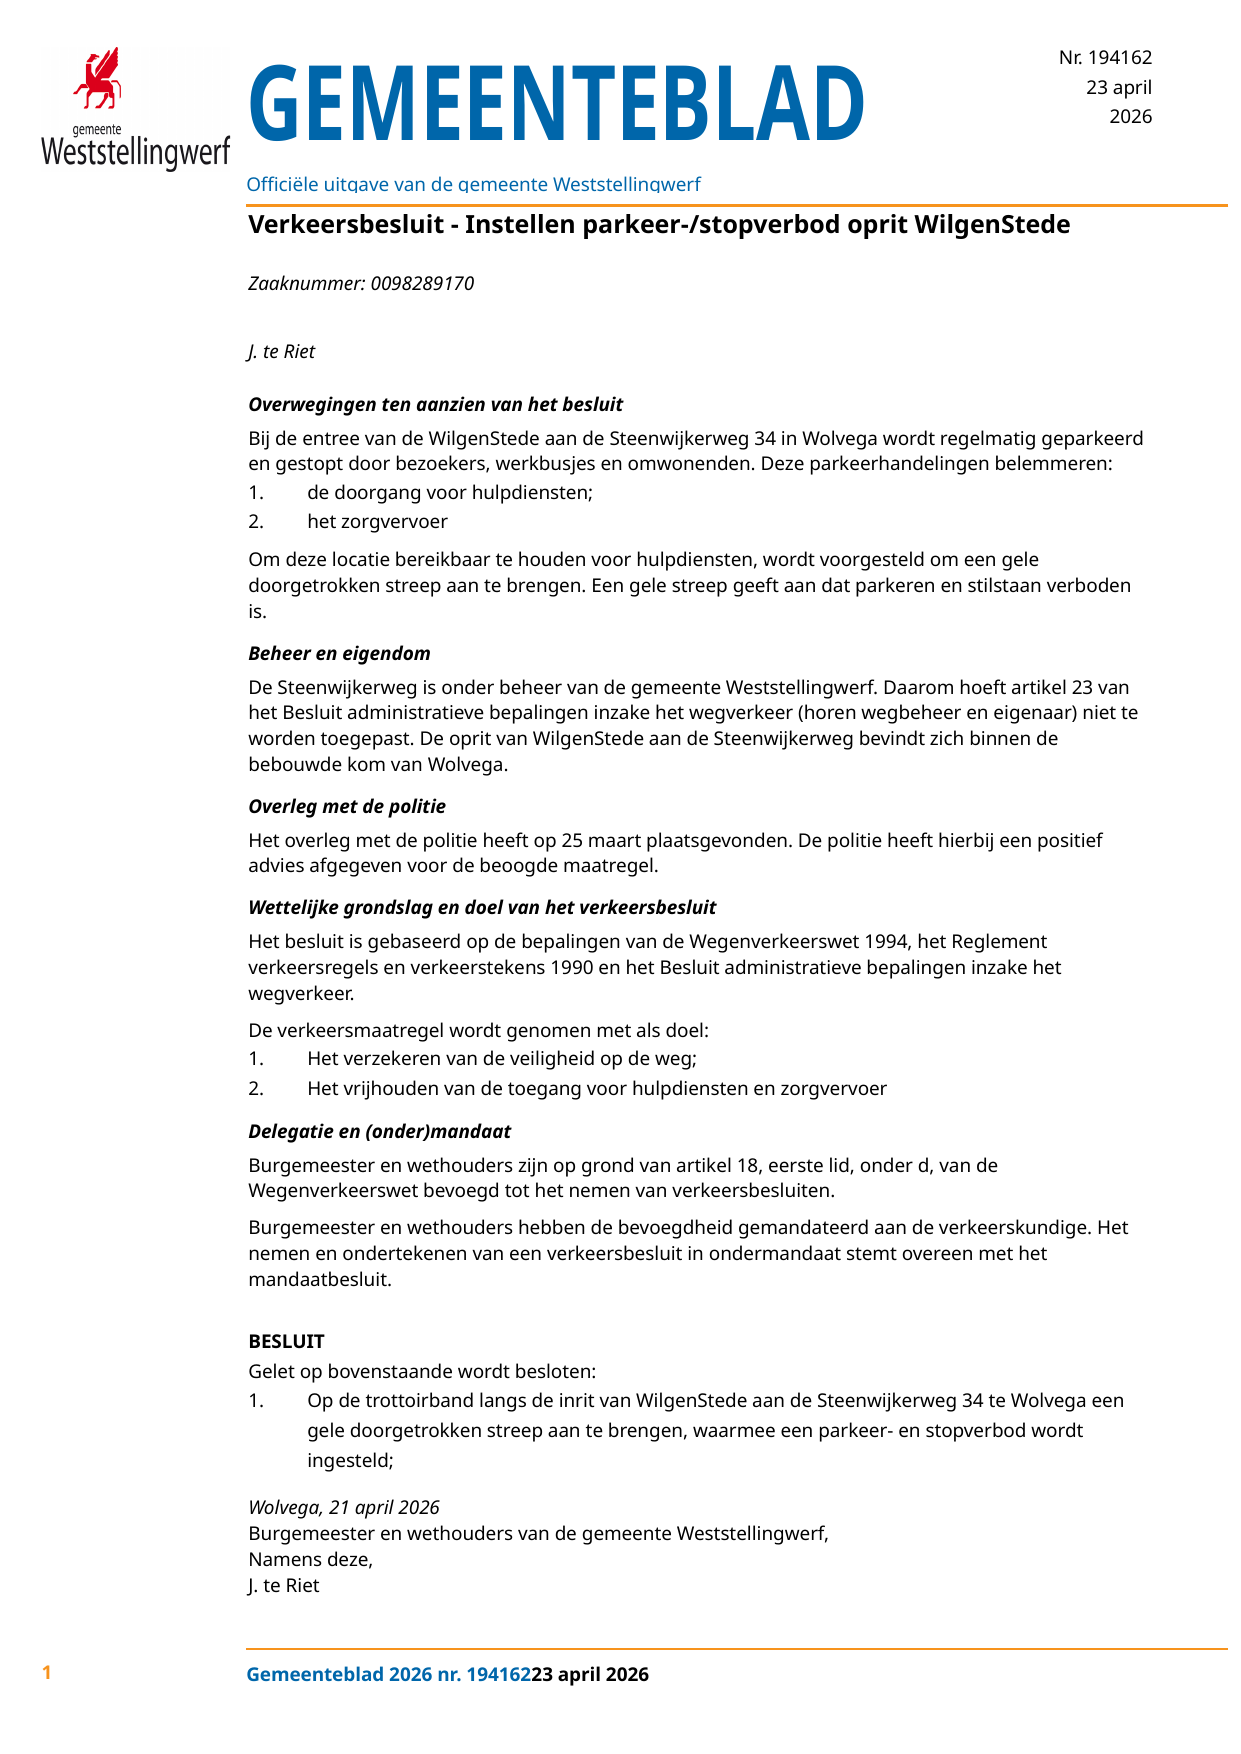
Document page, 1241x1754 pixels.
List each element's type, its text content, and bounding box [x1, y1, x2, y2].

text Wolvega, 21 april 2026 [248, 1494, 1152, 1520]
list het zorgvervoer [248, 508, 1152, 534]
picture [41, 47, 231, 172]
text BESLUIT [248, 1328, 1152, 1354]
text Burgemeester en wethouders hebben de bevoegdheid gemandateerd aan de verkeerskundige. Het nemen en ondertekenen van een verkeersbesluit in ondermandaat stemt overeen met het mandaatbesluit. [248, 1214, 1152, 1291]
text Zaaknummer: 0098289170 [248, 270, 1152, 296]
text De verkeersmaatregel wordt genomen met als doel: [248, 1017, 1152, 1042]
text Om deze locatie bereikbaar te houden voor hulpdiensten, wordt voorgesteld om een gele doorgetrokken streep aan te brengen. Een gele streep geeft aan dat parkeren en stilstaan verboden is. [248, 546, 1152, 624]
list Het verzekeren van de veiligheid op de weg; [248, 1045, 1152, 1071]
text J. te Riet [248, 1572, 1152, 1597]
text Delegatie en (onder)mandaat [248, 1118, 1152, 1143]
text J. te Riet [248, 338, 1152, 364]
text Wettelijke grondslag en doel van het verkeersbesluit [248, 894, 1152, 920]
text Het besluit is gebaseerd op de bepalingen van de Wegenverkeerswet 1994, het Reglement verkeersregels en verkeerstekens 1990 en het Besluit administratieve bepalingen inzake het wegverkeer. [248, 929, 1152, 1006]
list Op de trottoirband langs de inrit van WilgenStede aan de Steenwijkerweg 34 te Wolvega een gele doorgetrokken streep aan te brengen, waarmee een parkeer- en stopverbod wordt ingesteld; [248, 1388, 1152, 1472]
text Gelet op bovenstaande wordt besloten: [248, 1358, 1152, 1384]
text Overwegingen ten aanzien van het besluit [248, 391, 1152, 417]
text Namens deze, [248, 1546, 1152, 1572]
text Verkeersbesluit - Instellen parkeer-/stopverbod oprit WilgenStede [248, 207, 1152, 241]
text Bij de entree van de WilgenStede aan de Steenwijkerweg 34 in Wolvega wordt regelmatig geparkeerd en gestopt door bezoekers, werkbusjes en omwonenden. Deze parkeerhandelingen belemmeren: [248, 425, 1152, 476]
list de doorgang voor hulpdiensten; [248, 479, 1152, 505]
text Beheer en eigendom [248, 640, 1152, 666]
text De Steenwijkerweg is onder beheer van de gemeente Weststellingwerf. Daarom hoeft artikel 23 van het Besluit administratieve bepalingen inzake het wegverkeer (horen wegbeheer en eigenaar) niet te worden toegepast. De oprit van WilgenStede aan de Steenwijkerweg bevindt zich binnen de bebouwde kom van Wolvega. [248, 674, 1152, 777]
list Het vrijhouden van de toegang voor hulpdiensten en zorgvervoer [248, 1075, 1152, 1100]
text Het overleg met de politie heeft op 25 maart plaatsgevonden. De politie heeft hierbij een positief advies afgegeven voor de beoogde maatregel. [248, 827, 1152, 878]
text Burgemeester en wethouders van de gemeente Weststellingwerf, [248, 1520, 1152, 1546]
text Overleg met de politie [248, 793, 1152, 819]
text Burgemeester en wethouders zijn op grond van artikel 18, eerste lid, onder d, van de Wegenverkeerswet bevoegd tot het nemen van verkeersbesluiten. [248, 1152, 1152, 1203]
